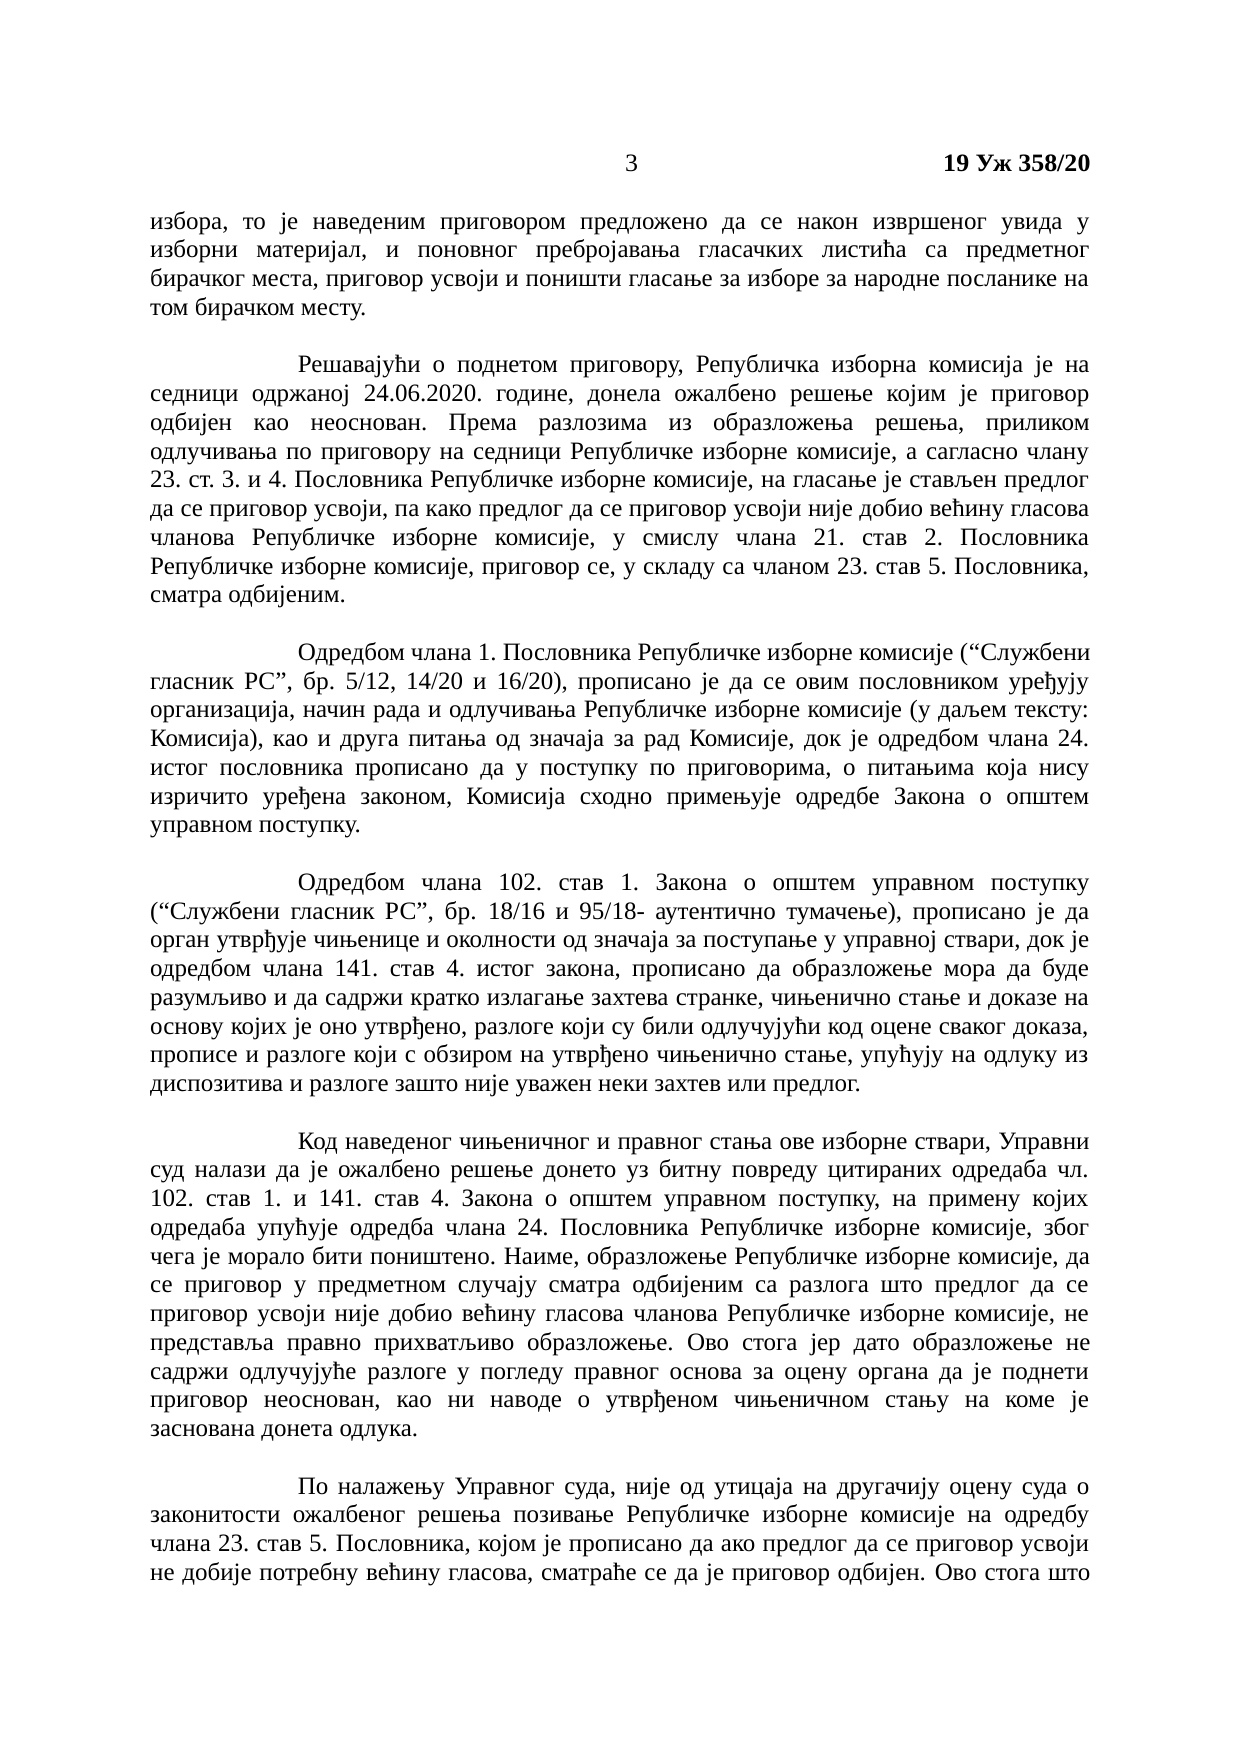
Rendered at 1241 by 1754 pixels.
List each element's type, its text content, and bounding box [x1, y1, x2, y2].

text Одредбом члана 1. Пословника Републичке изборне комисије (“Службени гласник РС”, бр. 5/12, 14/20 и 16/20), прописано је да се овим пословником уређују организација, начин рада и одлучивања Републичке изборне комисије (у даљем тексту: Комисија), као и друга питања од значаја за рад Комисије, док је одредбом члана 24. истог пословника прописано да у поступку по приговорима, о питањима која нису изричито уређена законом, Комисија сходно примењује одредбе Закона о општем управном поступку. [150, 637, 1090, 838]
text По налажењу Управног суда, није од утицаја на другачију оцену суда о законитости ожалбеног решења позивање Републичке изборне комисије на одредбу члана 23. став 5. Пословника, којом је прописано да ако предлог да се приговор усвоји не добије потребну већину гласова, сматраће се да је приговор одбијен. Ово стога што [150, 1471, 1090, 1586]
text Решавајући о поднетом приговору, Републичка изборна комисија је на седници одржаној 24.06.2020. године, донела ожалбено решење којим је приговор одбијен као неоснован. Према разлозима из образложења решења, приликом одлучивања по приговору на седници Републичке изборне комисије, а сагласно члану 23. ст. 3. и 4. Пословника Републичке изборне комисије, на гласање је стављен предлог да се приговор усвоји, па како предлог да се приговор усвоји није добио већину гласова чланова Републичке изборне комисије, у смислу члана 21. став 2. Пословника Републичке изборне комисије, приговор се, у складу са чланом 23. став 5. Пословника, сматра одбијеним. [150, 349, 1090, 608]
text избора, то је наведеним приговором предложено да се након извршеног увида у изборни материјал, и поновног пребројавања гласачких листића са предметног бирачког места, приговор усвоји и поништи гласање за изборе за народне посланике на том бирачком месту. [150, 206, 1090, 321]
text Одредбом члана 102. став 1. Закона о општем управном поступку (“Службени гласник РС”, бр. 18/16 и 95/18- аутентично тумачење), прописано је да орган утврђује чињенице и околности од значаја за поступање у управној ствари, док је одредбом члана 141. став 4. истог закона, прописано да образложење мора да буде разумљиво и да садржи кратко излагање захтева странке, чињенично стање и доказе на основу којих је оно утврђено, разлоге који су били одлучујући код оцене сваког доказа, прописе и разлоге који с обзиром на утврђено чињенично стање, упућују на одлуку из диспозитива и разлоге зашто није уважен неки захтев или предлог. [150, 867, 1090, 1097]
text Код наведеног чињеничног и правног стања ове изборне ствари, Управни суд налази да је ожалбено решење донето уз битну повреду цитираних одредаба чл. 102. став 1. и 141. став 4. Закона о општем управном поступку, на примену којих одредаба упућује одредба члана 24. Пословника Републичке изборне комисије, због чега је морало бити поништено. Наиме, образложење Републичке изборне комисије, да се приговор у предметном случају сматра одбијеним са разлога што предлог да се приговор усвоји није добио већину гласова чланова Републичке изборне комисије, не представља правно прихватљиво образложење. Ово стога јер дато образложење не садржи одлучујуће разлоге у погледу правног основа за оцену органа да је поднети приговор неоснован, као ни наводе о утврђеном чињеничном стању на коме је заснована донета одлука. [150, 1126, 1090, 1442]
